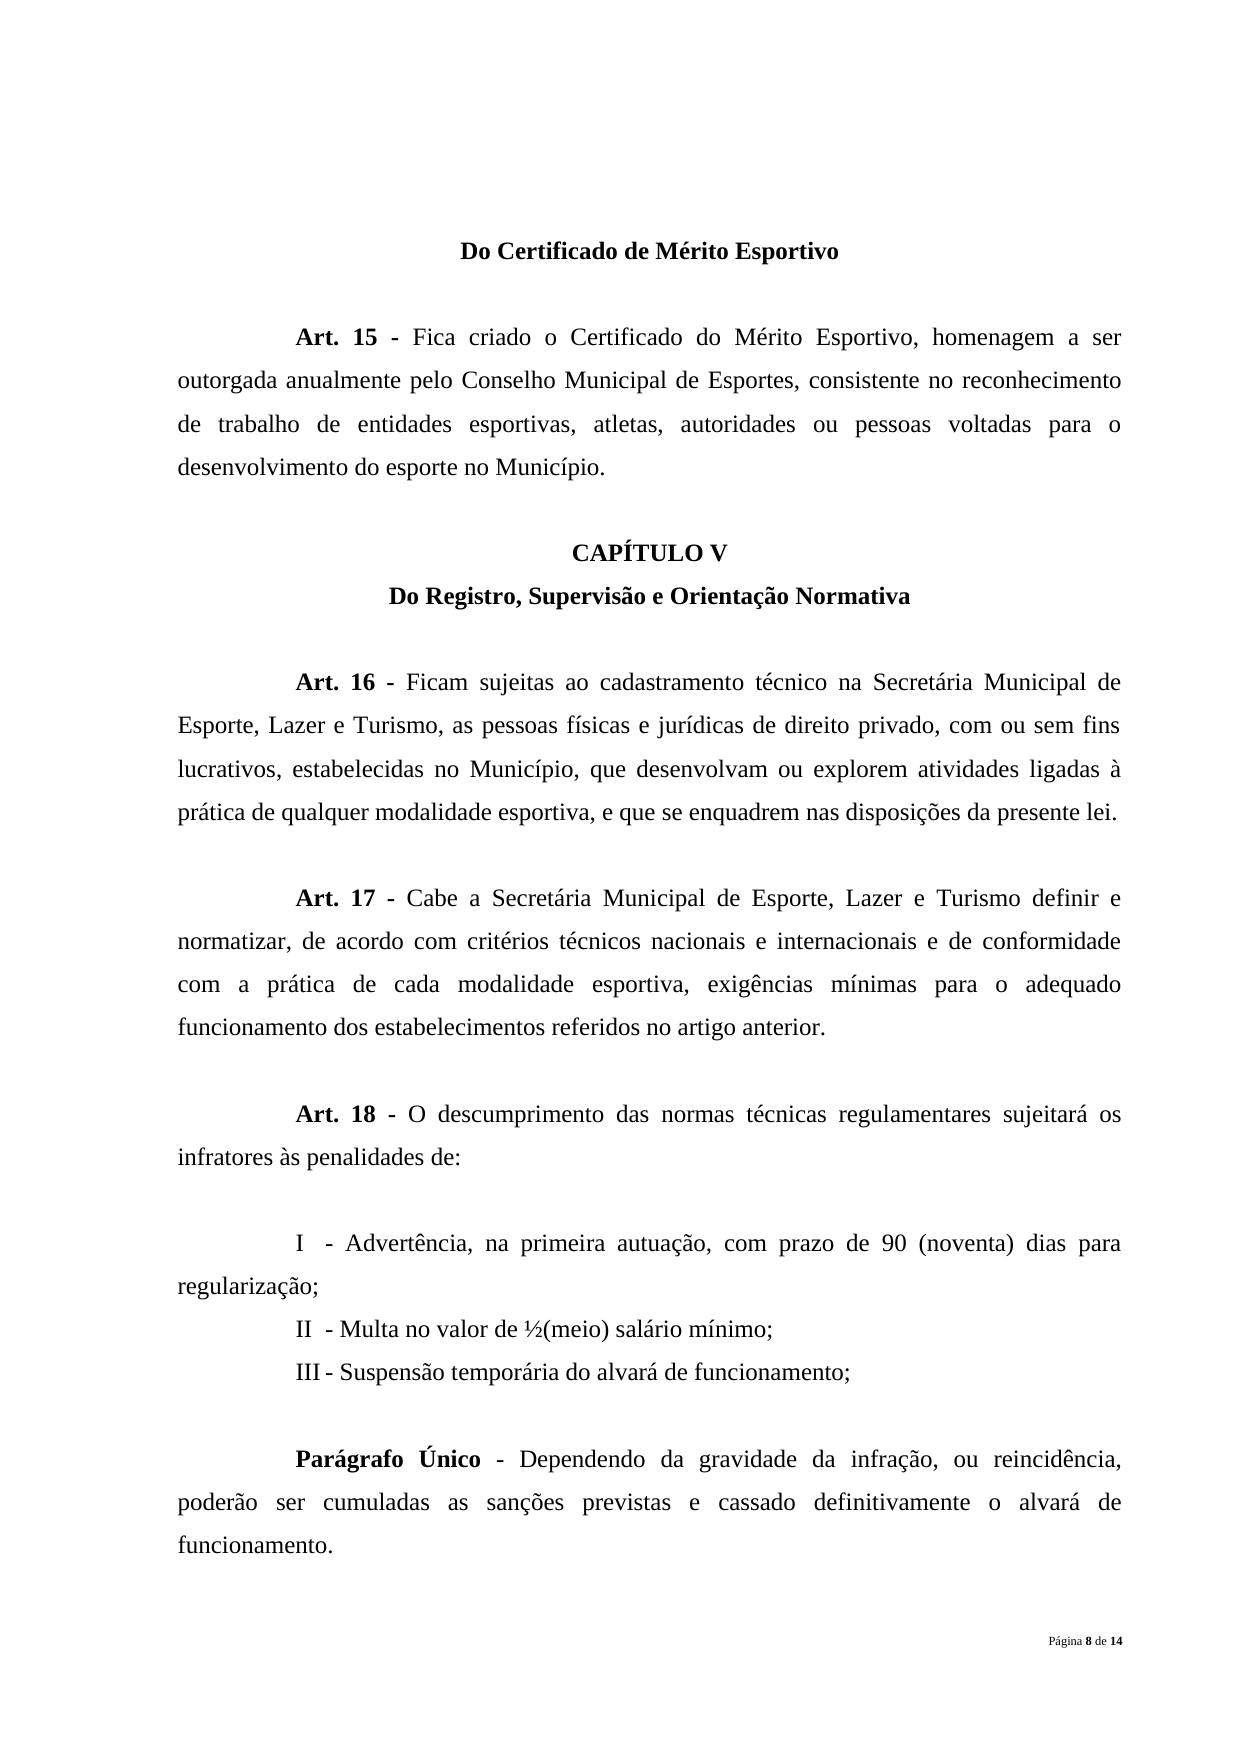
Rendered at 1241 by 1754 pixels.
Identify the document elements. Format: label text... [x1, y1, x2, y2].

text CAPÍTULO V [177, 538, 1122, 567]
text Art. 15 - Fica criado o Certificado do Mérito Esportivo, homenagem a ser outorgada anualmente pelo Conselho Municipal de Esportes, consistente no reconhecimento de trabalho de entidades esportivas, atletas, autoridades ou pessoas voltadas para o desenvolvimento do esporte no Município. [177, 322, 1122, 481]
text Parágrafo Único - Dependendo da gravidade da infração, ou reincidência, poderão ser cumuladas as sanções previstas e cassado definitivamente o alvará de funcionamento. [177, 1444, 1122, 1559]
list - Multa no valor de ½(meio) salário mínimo; [177, 1314, 1122, 1343]
list - Suspensão temporária do alvará de funcionamento; [177, 1357, 1122, 1386]
text Art. 16 - Ficam sujeitas ao cadastramento técnico na Secretária Municipal de Esporte, Lazer e Turismo, as pessoas físicas e jurídicas de direito privado, com ou sem fins lucrativos, estabelecidas no Município, que desenvolvam ou explorem atividades ligadas à prática de qualquer modalidade esportiva, e que se enquadrem nas disposições da presente lei. [177, 667, 1122, 826]
text Do Registro, Supervisão e Orientação Normativa [177, 581, 1122, 610]
text Art. 17 - Cabe a Secretária Municipal de Esporte, Lazer e Turismo definir e normatizar, de acordo com critérios técnicos nacionais e internacionais e de conformidade com a prática de cada modalidade esportiva, exigências mínimas para o adequado funcionamento dos estabelecimentos referidos no artigo anterior. [177, 883, 1122, 1041]
text Do Certificado de Mérito Esportivo [177, 236, 1122, 265]
text Art. 18 - O descumprimento das normas técnicas regulamentares sujeitará os infratores às penalidades de: [177, 1099, 1122, 1171]
list - Advertência, na primeira autuação, com prazo de 90 (noventa) dias para regularização; [177, 1228, 1122, 1300]
